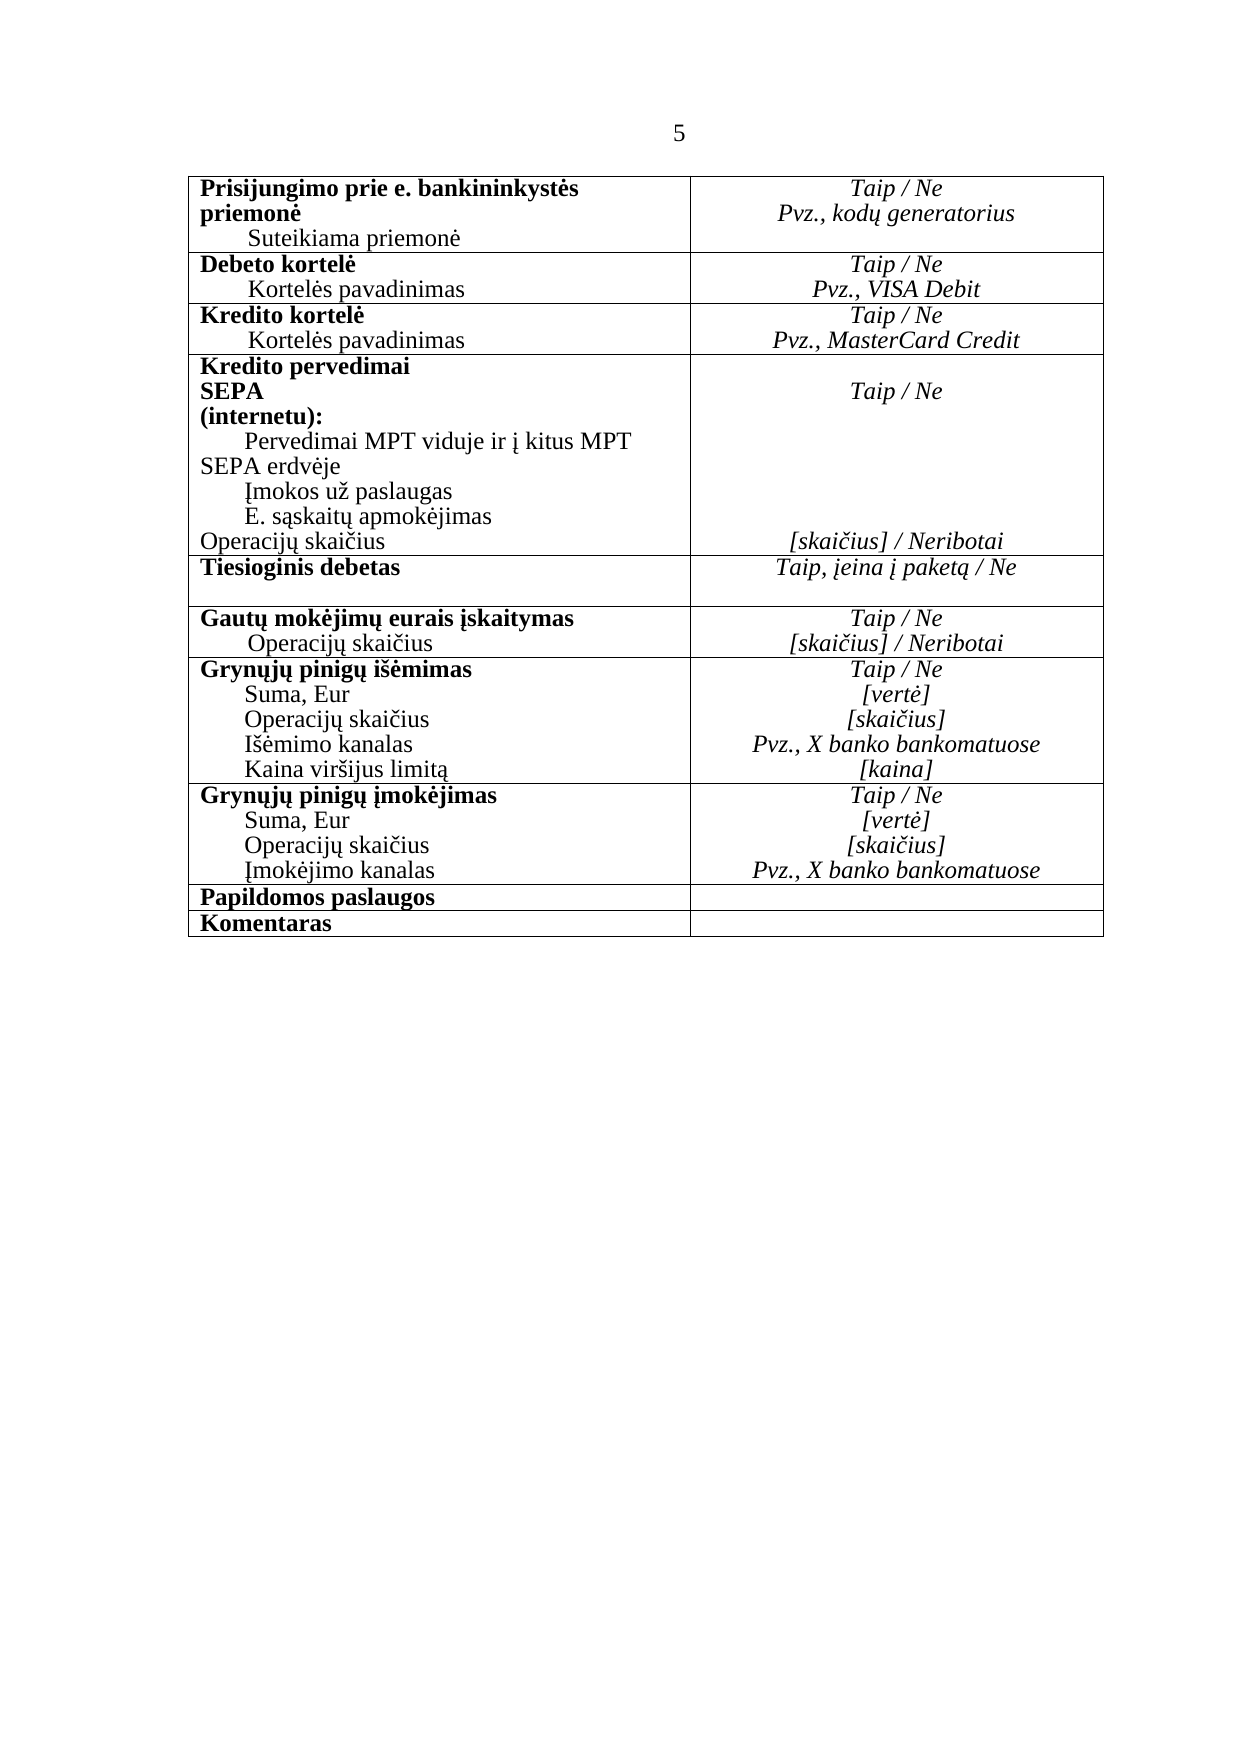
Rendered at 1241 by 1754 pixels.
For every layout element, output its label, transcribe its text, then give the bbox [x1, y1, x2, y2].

table_cell [691, 911, 1103, 936]
table_cell Gautų mokėjimų eurais įskaitymas Operacijų skaičius [189, 607, 690, 657]
table_cell Taip / Ne [skaičius] / Neribotai [691, 355, 1103, 555]
table_cell Kredito pervedimai SEPA (internetu): Pervedimai MPT viduje ir į kitus MPT SEPA erdvėje Įmokos už paslaugas E. sąskaitų apmokėjimas Operacijų skaičius [189, 355, 690, 555]
table_cell Kredito kortelė Kortelės pavadinimas [189, 304, 690, 354]
table_cell Papildomos paslaugos [189, 885, 690, 910]
table_cell Taip / Ne [vertė] [skaičius] Pvz., X banko bankomatuose [691, 784, 1103, 884]
table_cell Komentaras [189, 911, 690, 936]
table_cell Taip / Ne [vertė] [skaičius] Pvz., X banko bankomatuose [kaina] [691, 658, 1103, 783]
table_cell Grynųjų pinigų įmokėjimas Suma, Eur Operacijų skaičius Įmokėjimo kanalas [189, 784, 690, 884]
table_cell Taip / Ne Pvz., kodų generatorius [691, 177, 1103, 252]
table_cell Taip / Ne Pvz., MasterCard Credit [691, 304, 1103, 354]
table_cell [691, 885, 1103, 910]
table_cell Debeto kortelė Kortelės pavadinimas [189, 253, 690, 303]
table_cell Taip, įeina į paketą / Ne [691, 556, 1103, 606]
table_cell Taip / Ne Pvz., VISA Debit [691, 253, 1103, 303]
table_cell Prisijungimo prie e. bankininkystės priemonė Suteikiama priemonė [189, 177, 690, 252]
table_cell Taip / Ne [skaičius] / Neribotai [691, 607, 1103, 657]
table_cell Tiesioginis debetas [189, 556, 690, 606]
table_cell Grynųjų pinigų išėmimas Suma, Eur Operacijų skaičius Išėmimo kanalas Kaina viršijus limitą [189, 658, 690, 783]
